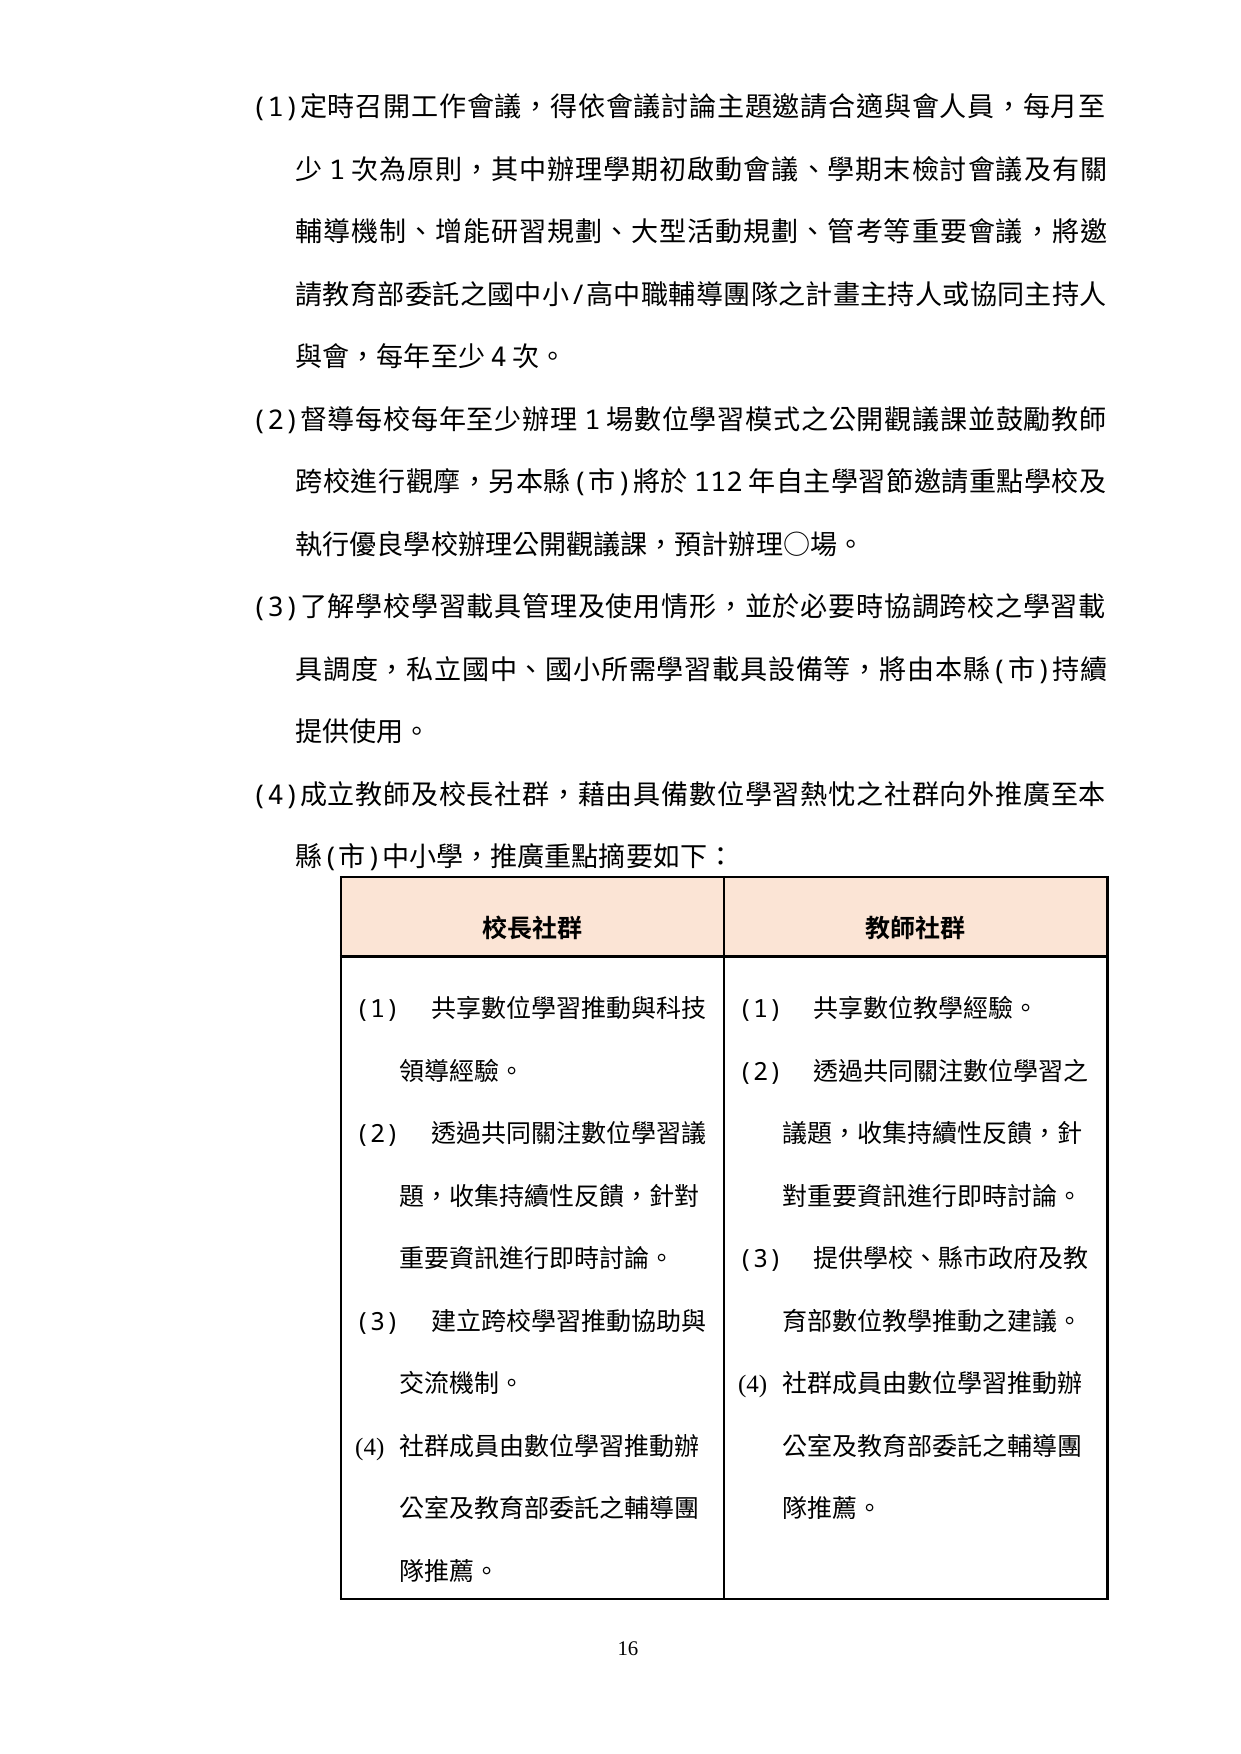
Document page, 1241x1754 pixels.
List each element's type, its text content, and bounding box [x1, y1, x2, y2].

list 督導每校每年至少辦理1場數位學習模式之公開觀議課並鼓勵教師跨校進行觀摩，另本縣(市)將於112年自主學習節邀請重點學校及執行優良學校辦理公開觀議課，預計辦理○場。 [251, 376, 1107, 563]
list 成立教師及校長社群，藉由具備數位學習熱忱之社群向外推廣至本縣(市)中小學，推廣重點摘要如下： [251, 751, 1107, 876]
table_cell 共享數位學習推動與科技領導經驗。 透過共同關注數位學習議題，收集持續性反饋，針對重要資訊進行即時討論。 建立跨校學習推動協助與交流機制。 社群成員由數位學習推動辦公室及教育部委託之輔導團隊推薦。 [342, 958, 723, 1597]
table_header 校長社群 [342, 878, 723, 955]
table_cell 共享數位教學經驗。 透過共同關注數位學習之議題，收集持續性反饋，針對重要資訊進行即時討論。 提供學校、縣市政府及教育部數位教學推動之建議。 社群成員由數位學習推動辦公室及教育部委託之輔導團隊推薦。 [725, 958, 1106, 1597]
list 定時召開工作會議，得依會議討論主題邀請合適與會人員，每月至少1次為原則，其中辦理學期初啟動會議、學期末檢討會議及有關輔導機制、增能研習規劃、大型活動規劃、管考等重要會議，將邀請教育部委託之國中小/高中職輔導團隊之計畫主持人或協同主持人與會，每年至少4次。 [251, 63, 1107, 376]
table_header 教師社群 [725, 878, 1106, 955]
list 了解學校學習載具管理及使用情形，並於必要時協調跨校之學習載具調度，私立國中、國小所需學習載具設備等，將由本縣(市)持續提供使用。 [251, 563, 1107, 751]
